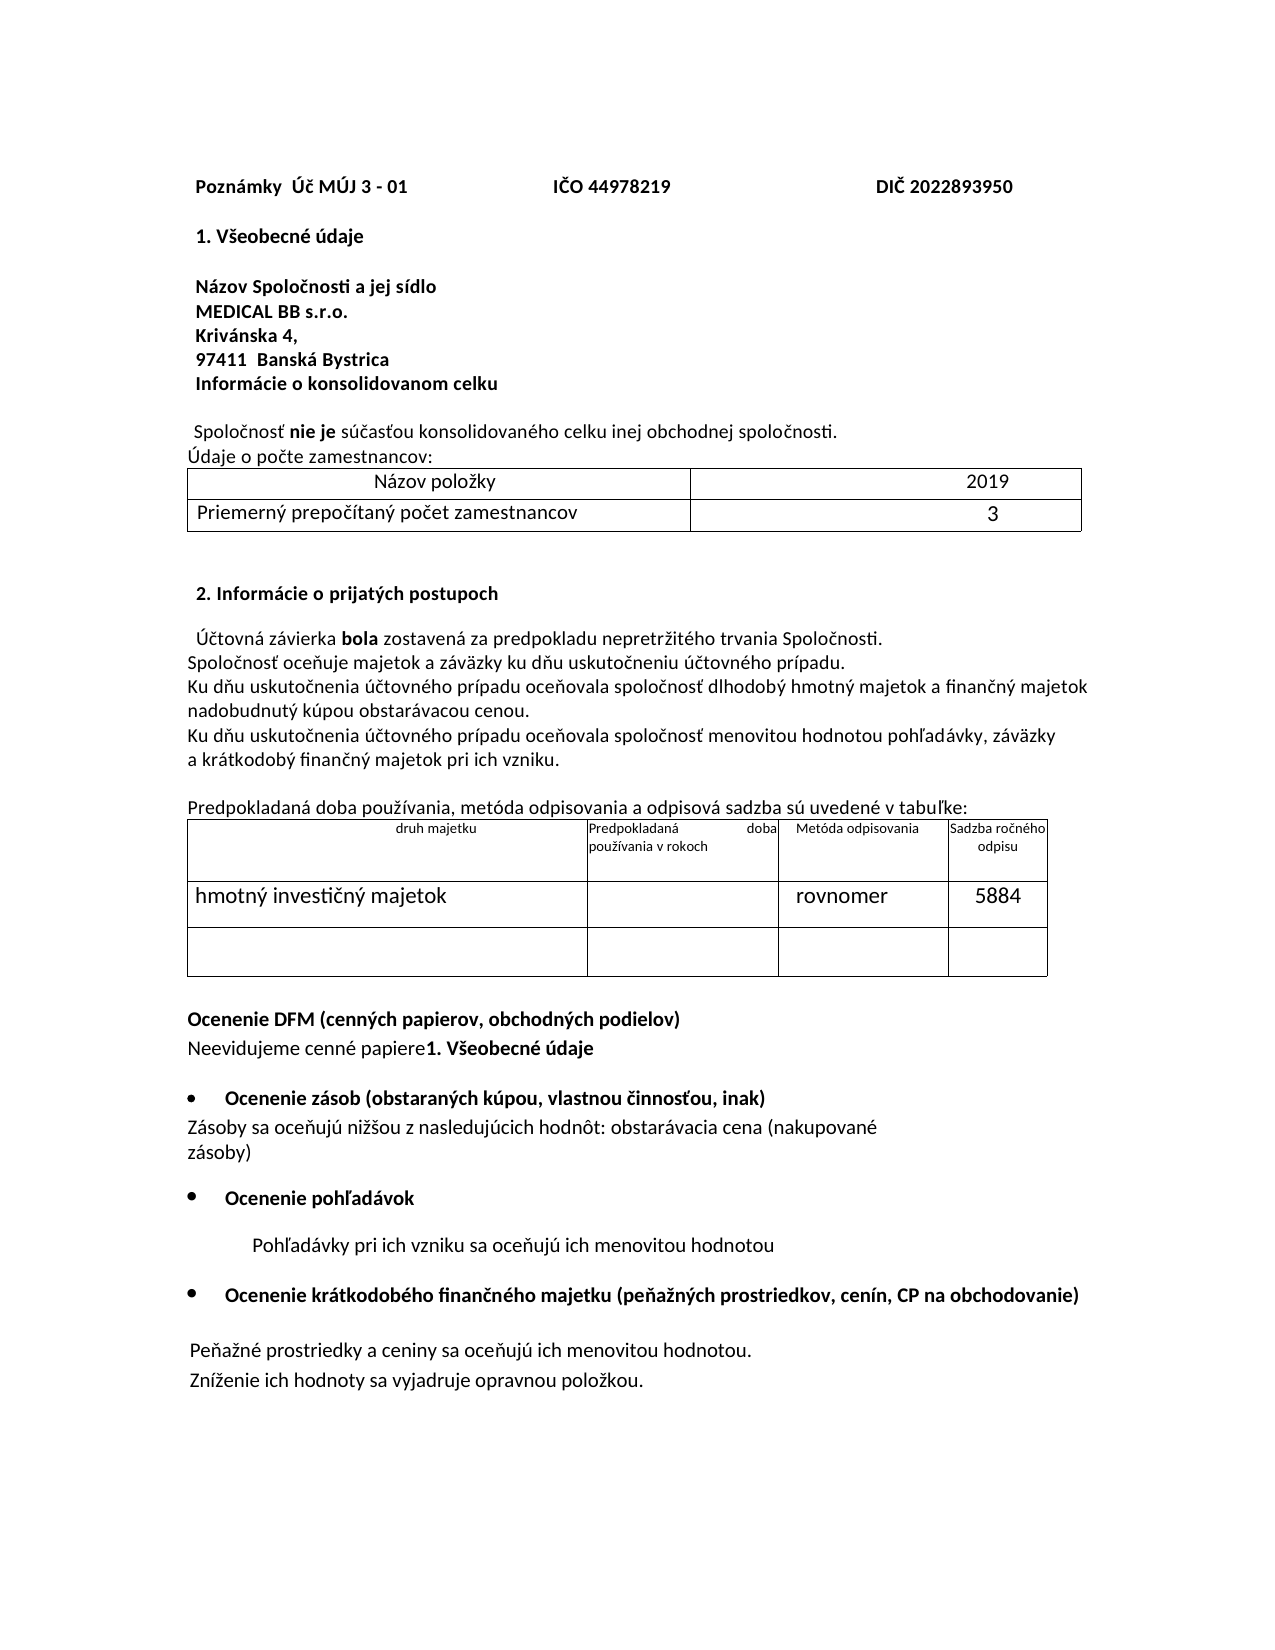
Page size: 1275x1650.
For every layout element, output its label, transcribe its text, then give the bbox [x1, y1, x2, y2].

table_cell [588, 928, 778, 976]
table_cell [588, 882, 778, 927]
table_header Predpokladaná doba používania v rokoch [588, 820, 778, 881]
table_header Metóda odpisovania [779, 820, 948, 881]
text Pohľadávky pri ich vzniku sa oceňujú ich menovitou hodnotou [187, 1232, 1087, 1257]
text Peňažné prostriedky a ceniny sa oceňujú ich menovitou hodnotou. Zníženie ich hodnoty sa vyjadruje opravnou položkou. [189, 1332, 763, 1392]
text Údaje o počte zamestnancov: [187, 444, 1087, 468]
text Účtovná závierka bola zostavená za predpokladu nepretržitého trvania Spoločnosti. [196, 626, 1087, 650]
text Spoločnosť nie je súčasťou konsolidovaného celku inej obchodnej spoločnosti. [194, 419, 1087, 444]
text Zásoby sa oceňujú nižšou z nasledujúcich hodnôt: obstarávacia cena (nakupované zásoby) [187, 1114, 905, 1165]
text Ocenenie DFM (cenných papierov, obchodných podielov) Neevidujeme cenné papiere1. Všeobecné údaje [187, 1006, 1087, 1061]
text Predpokladaná doba používania, metóda odpisovania a odpisová sadzba sú uvedené v tabuľke: [187, 795, 1087, 819]
text Spoločnosť oceňuje majetok a záväzky ku dňu uskutočneniu účtovného prípadu. [187, 650, 1087, 674]
list Ocenenie krátkodobého finančného majetku (peňažných prostriedkov, cenín, CP na obchodovanie) [187, 1282, 1087, 1308]
table_cell hmotný investičný majetok [188, 882, 587, 927]
table_cell [949, 928, 1047, 976]
table_header 2019 [691, 469, 1081, 499]
text 97411 Banská Bystrica [195, 347, 1087, 371]
text 2. Informácie o prijatých postupoch [196, 581, 512, 605]
table_cell 3 [691, 500, 1081, 531]
text Názov Spoločnosti a jej sídlo [195, 274, 1087, 299]
text Ku dňu uskutočnenia účtovného prípadu oceňovala spoločnosť dlhodobý hmotný majetok a finančný majetok nadobudnutý kúpou obstarávacou cenou. [187, 674, 1087, 723]
text Informácie o konsolidovanom celku [195, 371, 1087, 395]
list Ocenenie zásob (obstaraných kúpou, vlastnou činnosťou, inak) [187, 1086, 1087, 1111]
text Ku dňu uskutočnenia účtovného prípadu oceňovala spoločnosť menovitou hodnotou pohľadávky, záväzky a krátkodobý finančný majetok pri ich vzniku. [187, 723, 1087, 771]
text Krivánska 4, [195, 323, 1087, 347]
table_header Názov položky [188, 469, 690, 499]
table_cell 5884 [949, 882, 1047, 927]
list Ocenenie pohľadávok [187, 1186, 482, 1211]
table_cell [779, 928, 948, 976]
table_cell rovnomer [779, 882, 948, 927]
table_cell [188, 928, 587, 976]
table_cell Priemerný prepočítaný počet zamestnancov [188, 500, 690, 531]
text Poznámky Úč MÚJ 3 - 01 IČO 44978219 DIČ 2022893950 [195, 174, 1087, 198]
text 1. Všeobecné údaje [195, 224, 1087, 249]
table_header Sadzba ročného odpisu [949, 820, 1047, 881]
table_header druh majetku [188, 820, 587, 881]
text MEDICAL BB s.r.o. [195, 299, 1087, 323]
